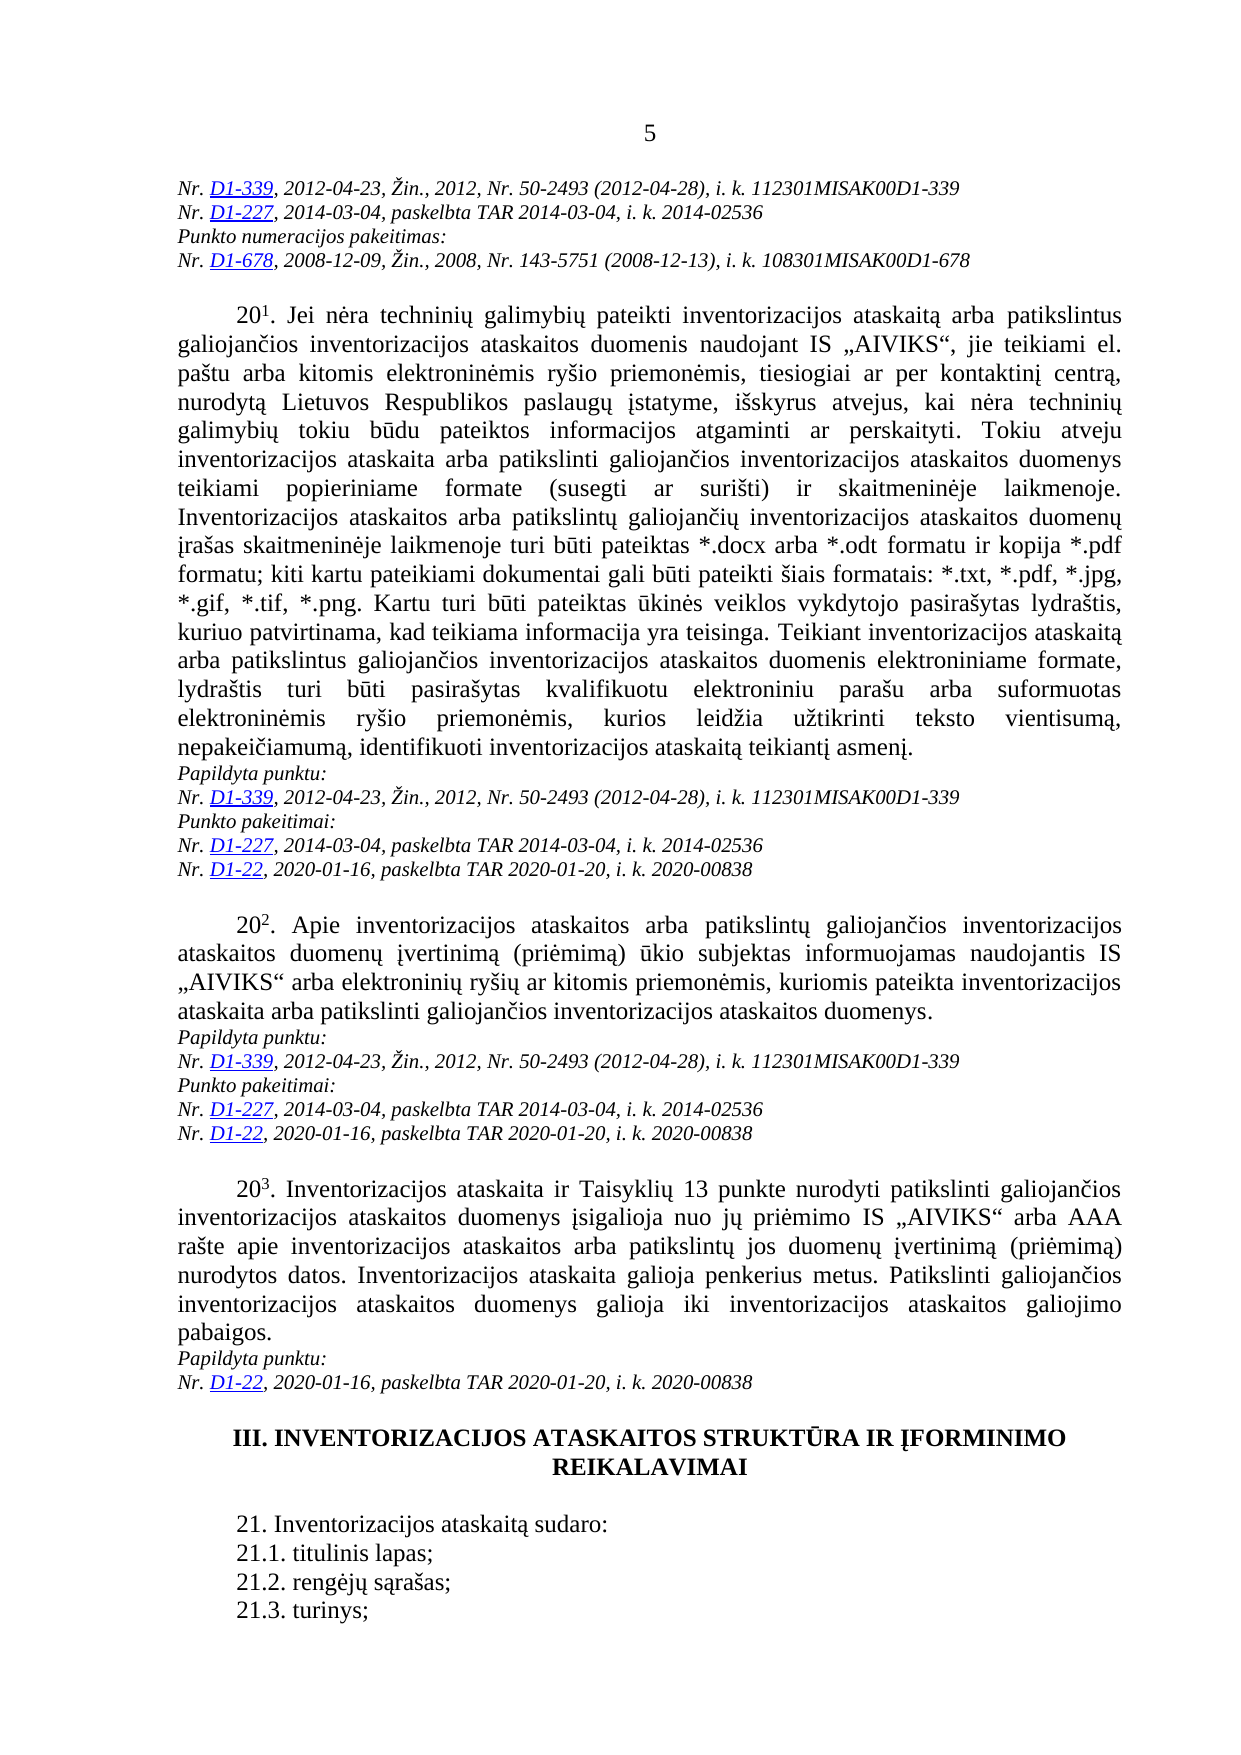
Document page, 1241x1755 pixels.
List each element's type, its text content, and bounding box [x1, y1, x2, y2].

text Nr. D1-339, 2012-04-23, Žin., 2012, Nr. 50-2493 (2012-04-28), i. k. 112301MISAK00D1-339 [177, 785, 1122, 809]
text 21.3. turinys; [177, 1596, 1122, 1624]
text 203. Inventorizacijos ataskaita ir Taisyklių 13 punkte nurodyti patikslinti galiojančios inventorizacijos ataskaitos duomenys įsigalioja nuo jų priėmimo IS „AIVIKS“ arba AAA rašte apie inventorizacijos ataskaitos arba patikslintų jos duomenų įvertinimą (priėmimą) nurodytos datos. Inventorizacijos ataskaita galioja penkerius metus. Patikslinti galiojančios inventorizacijos ataskaitos duomenys galioja iki inventorizacijos ataskaitos galiojimo pabaigos. [177, 1174, 1122, 1346]
text Papildyta punktu: [177, 1025, 1122, 1049]
text Papildyta punktu: [177, 1346, 1122, 1370]
text Punkto numeracijos pakeitimas: [177, 224, 1122, 248]
text Nr. D1-22, 2020-01-16, paskelbta TAR 2020-01-20, i. k. 2020-00838 [177, 1121, 1122, 1145]
text Nr. D1-22, 2020-01-16, paskelbta TAR 2020-01-20, i. k. 2020-00838 [177, 857, 1122, 881]
text Nr. D1-678, 2008-12-09, Žin., 2008, Nr. 143-5751 (2008-12-13), i. k. 108301MISAK00D1-678 [177, 248, 1122, 272]
text Papildyta punktu: [177, 761, 1122, 785]
text Nr. D1-227, 2014-03-04, paskelbta TAR 2014-03-04, i. k. 2014-02536 [177, 200, 1122, 224]
text Nr. D1-339, 2012-04-23, Žin., 2012, Nr. 50-2493 (2012-04-28), i. k. 112301MISAK00D1-339 [177, 176, 1122, 200]
text 21. Inventorizacijos ataskaitą sudaro: [177, 1509, 1122, 1538]
text Nr. D1-22, 2020-01-16, paskelbta TAR 2020-01-20, i. k. 2020-00838 [177, 1370, 1122, 1394]
text Punkto pakeitimai: [177, 809, 1122, 833]
text III. INVENTORIZACIJOS ATASKAITOS STRUKTŪRA IR ĮFORMINIMO REIKALAVIMAI [177, 1423, 1122, 1481]
text 201. Jei nėra techninių galimybių pateikti inventorizacijos ataskaitą arba patikslintus galiojančios inventorizacijos ataskaitos duomenis naudojant IS „AIVIKS“, jie teikiami el. paštu arba kitomis elektroninėmis ryšio priemonėmis, tiesiogiai ar per kontaktinį centrą, nurodytą Lietuvos Respublikos paslaugų įstatyme, išskyrus atvejus, kai nėra techninių galimybių tokiu būdu pateiktos informacijos atgaminti ar perskaityti. Tokiu atveju inventorizacijos ataskaita arba patikslinti galiojančios inventorizacijos ataskaitos duomenys teikiami popieriniame formate (susegti ar surišti) ir skaitmeninėje laikmenoje. Inventorizacijos ataskaitos arba patikslintų galiojančių inventorizacijos ataskaitos duomenų įrašas skaitmeninėje laikmenoje turi būti pateiktas *.docx arba *.odt formatu ir kopija *.pdf formatu; kiti kartu pateikiami dokumentai gali būti pateikti šiais formatais: *.txt, *.pdf, *.jpg, *.gif, *.tif, *.png. Kartu turi būti pateiktas ūkinės veiklos vykdytojo pasirašytas lydraštis, kuriuo patvirtinama, kad teikiama informacija yra teisinga. Teikiant inventorizacijos ataskaitą arba patikslintus galiojančios inventorizacijos ataskaitos duomenis elektroniniame formate, lydraštis turi būti pasirašytas kvalifikuotu elektroniniu parašu arba suformuotas elektroninėmis ryšio priemonėmis, kurios leidžia užtikrinti teksto vientisumą, nepakeičiamumą, identifikuoti inventorizacijos ataskaitą teikiantį asmenį. [177, 301, 1122, 761]
text Nr. D1-227, 2014-03-04, paskelbta TAR 2014-03-04, i. k. 2014-02536 [177, 833, 1122, 857]
text 21.1. titulinis lapas; [177, 1538, 1122, 1567]
text 202. Apie inventorizacijos ataskaitos arba patikslintų galiojančios inventorizacijos ataskaitos duomenų įvertinimą (priėmimą) ūkio subjektas informuojamas naudojantis IS „AIVIKS“ arba elektroninių ryšių ar kitomis priemonėmis, kuriomis pateikta inventorizacijos ataskaita arba patikslinti galiojančios inventorizacijos ataskaitos duomenys. [177, 910, 1122, 1025]
text Nr. D1-227, 2014-03-04, paskelbta TAR 2014-03-04, i. k. 2014-02536 [177, 1097, 1122, 1121]
text 21.2. rengėjų sąrašas; [177, 1567, 1122, 1596]
text Punkto pakeitimai: [177, 1073, 1122, 1097]
text Nr. D1-339, 2012-04-23, Žin., 2012, Nr. 50-2493 (2012-04-28), i. k. 112301MISAK00D1-339 [177, 1049, 1122, 1073]
